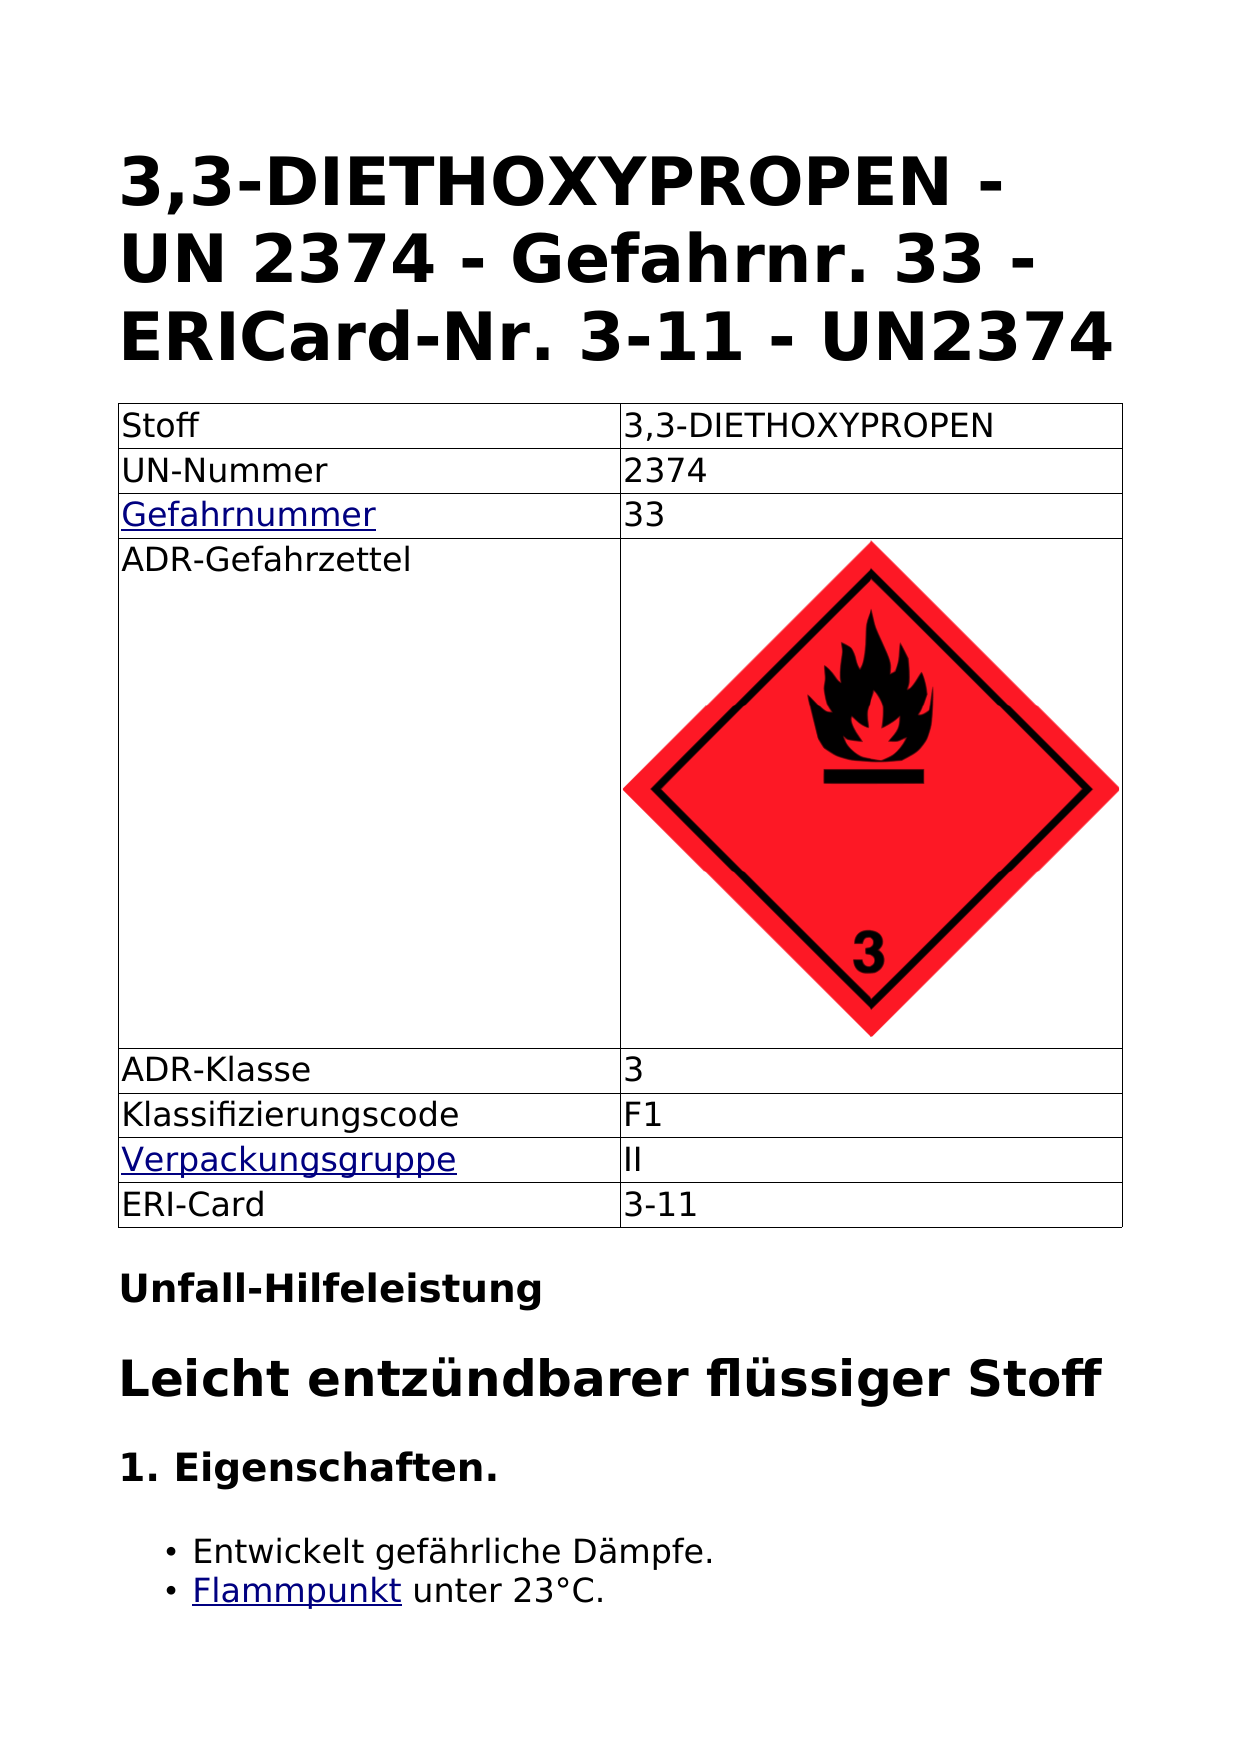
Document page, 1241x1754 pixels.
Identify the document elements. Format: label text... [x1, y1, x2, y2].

table_cell 2374 [621, 449, 1122, 493]
table_cell F1 [621, 1094, 1122, 1137]
table_cell Klassifizierungscode [119, 1094, 620, 1137]
table_cell ERI-Card [119, 1183, 620, 1227]
table_cell [621, 539, 1122, 1048]
table_cell ADR-Gefahrzettel [119, 539, 620, 1048]
list Flammpunkt unter 23°C. [177, 1571, 1122, 1610]
table_cell II [621, 1138, 1122, 1182]
table_cell UN-Nummer [119, 449, 620, 493]
table_header Stoff [119, 404, 620, 448]
table_cell ADR-Klasse [119, 1049, 620, 1092]
list Entwickelt gefährliche Dämpfe. [177, 1532, 1122, 1571]
table_cell 3 [621, 1049, 1122, 1092]
subtitle 3,3-DIETHOXYPROPEN - UN 2374 - Gefahrnr. 33 - ERICard-Nr. 3-11 - UN2374 [118, 143, 1122, 376]
subtitle Leicht entzündbarer flüssiger Stoff [118, 1349, 1122, 1408]
table_cell 33 [621, 494, 1122, 538]
subtitle 1. Eigenschaften. [118, 1445, 1122, 1490]
subtitle Unfall-Hilfeleistung [118, 1267, 1122, 1312]
table_cell 3-11 [621, 1183, 1122, 1227]
table_cell Gefahrnummer [119, 494, 620, 538]
picture [622, 540, 1120, 1037]
table_cell Verpackungsgruppe [119, 1138, 620, 1182]
table_header 3,3-DIETHOXYPROPEN [621, 404, 1122, 448]
